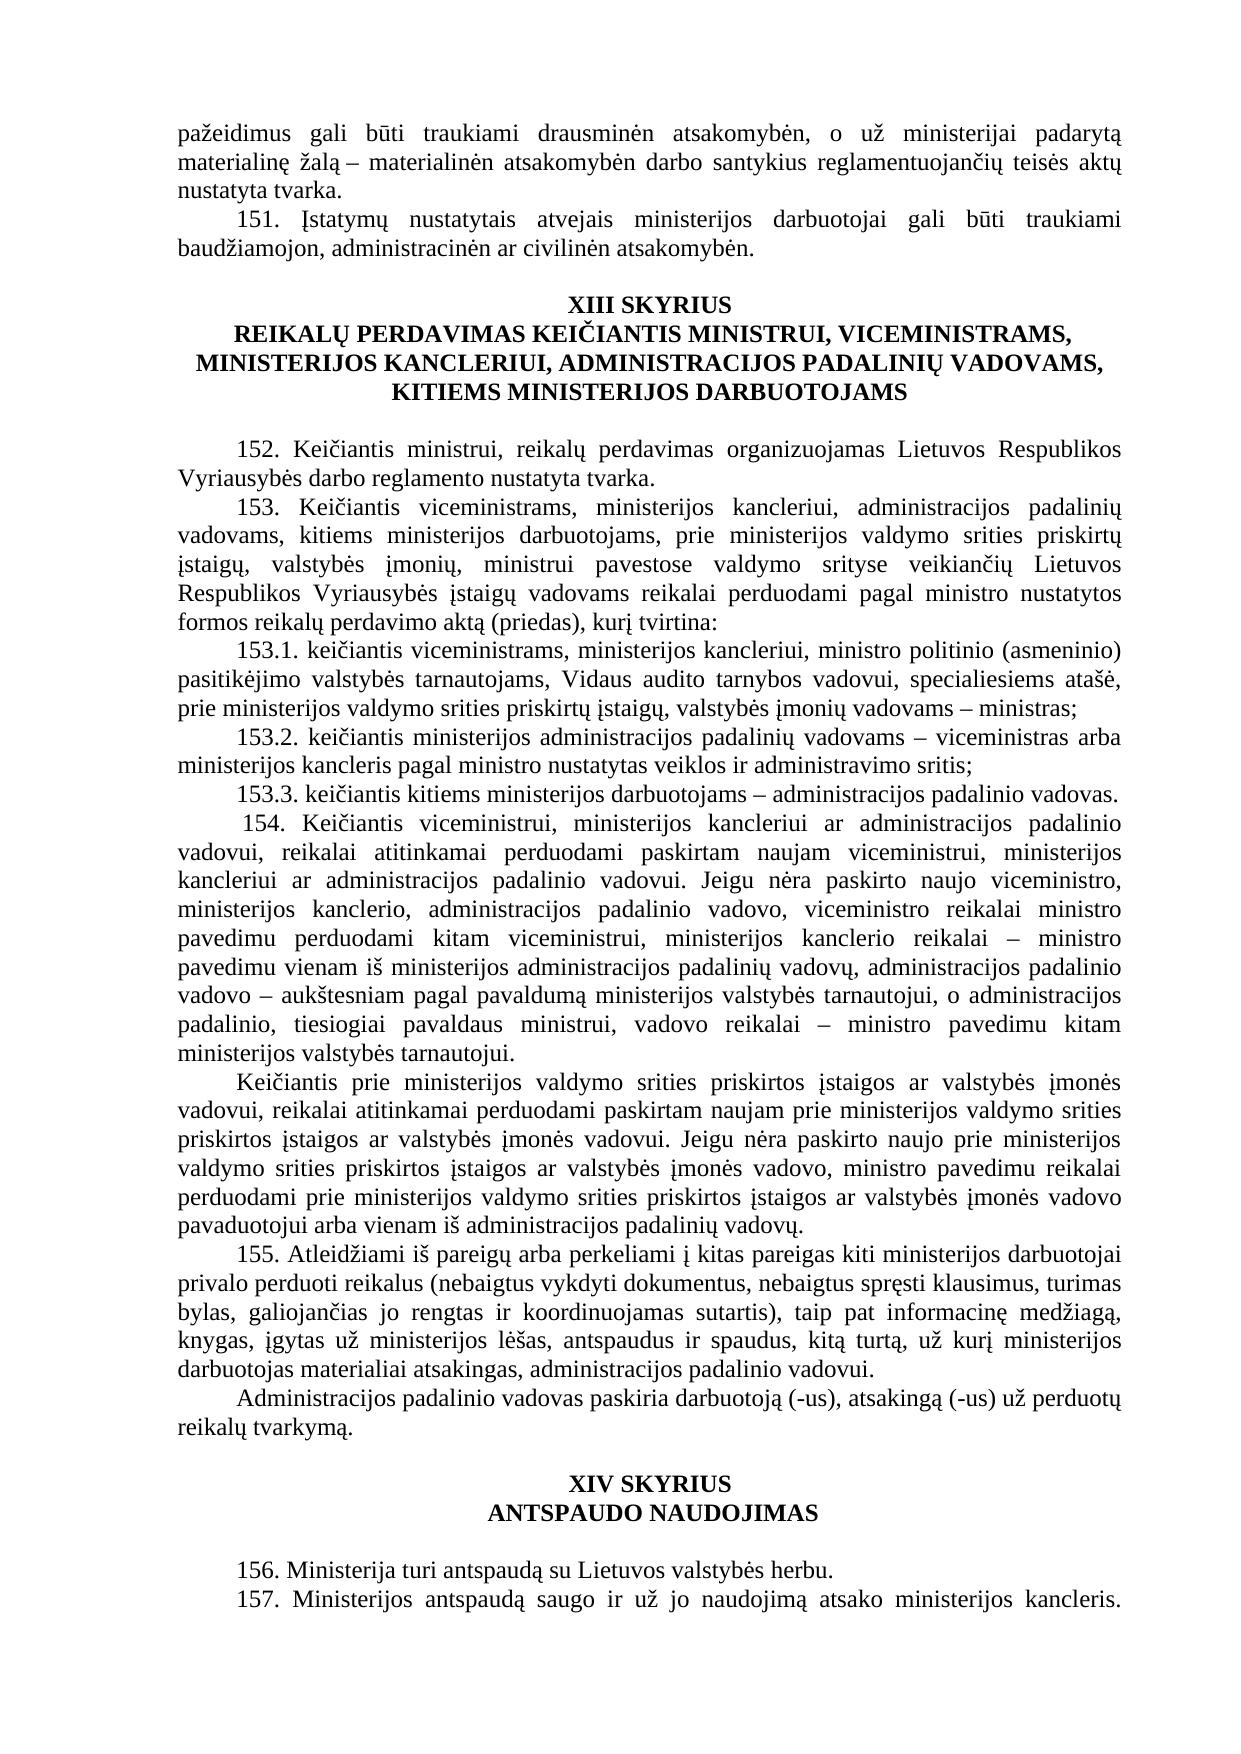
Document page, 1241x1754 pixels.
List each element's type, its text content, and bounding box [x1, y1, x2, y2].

text 153.1. keičiantis viceministrams, ministerijos kancleriui, ministro politinio (asmeninio) pasitikėjimo valstybės tarnautojams, Vidaus audito tarnybos vadovui, specialiesiems atašė, prie ministerijos valdymo srities priskirtų įstaigų, valstybės įmonių vadovams – ministras; [177, 636, 1122, 722]
text 153.3. keičiantis kitiems ministerijos darbuotojams – administracijos padalinio vadovas. [177, 779, 1122, 808]
text 152. Keičiantis ministrui, reikalų perdavimas organizuojamas Lietuvos Respublikos Vyriausybės darbo reglamento nustatyta tvarka. [177, 434, 1122, 492]
text 153.2. keičiantis ministerijos administracijos padalinių vadovams – viceministras arba ministerijos kancleris pagal ministro nustatytas veiklos ir administravimo sritis; [177, 722, 1122, 779]
text 153. Keičiantis viceministrams, ministerijos kancleriui, administracijos padalinių vadovams, kitiems ministerijos darbuotojams, prie ministerijos valdymo srities priskirtų įstaigų, valstybės įmonių, ministrui pavestose valdymo srityse veikiančių Lietuvos Respublikos Vyriausybės įstaigų vadovams reikalai perduodami pagal ministro nustatytos formos reikalų perdavimo aktą (priedas), kurį tvirtina: [177, 492, 1122, 636]
text 157. Ministerijos antspaudą saugo ir už jo naudojimą atsako ministerijos kancleris. [177, 1584, 1122, 1613]
text XIV SKYRIUS [177, 1469, 1122, 1498]
text ANTSPAUDO NAUDOJIMAS [177, 1498, 1122, 1527]
text pažeidimus gali būti traukiami drausminėn atsakomybėn, o už ministerijai padarytą materialinę žalą – materialinėn atsakomybėn darbo santykius reglamentuojančių teisės aktų nustatyta tvarka. [177, 118, 1122, 204]
text 155. Atleidžiami iš pareigų arba perkeliami į kitas pareigas kiti ministerijos darbuotojai privalo perduoti reikalus (nebaigtus vykdyti dokumentus, nebaigtus spręsti klausimus, turimas bylas, galiojančias jo rengtas ir koordinuojamas sutartis), taip pat informacinę medžiagą, knygas, įgytas už ministerijos lėšas, antspaudus ir spaudus, kitą turtą, už kurį ministerijos darbuotojas materialiai atsakingas, administracijos padalinio vadovui. [177, 1239, 1122, 1383]
text 151. Įstatymų nustatytais atvejais ministerijos darbuotojai gali būti traukiami baudžiamojon, administracinėn ar civilinėn atsakomybėn. [177, 204, 1122, 262]
text Keičiantis prie ministerijos valdymo srities priskirtos įstaigos ar valstybės įmonės vadovui, reikalai atitinkamai perduodami paskirtam naujam prie ministerijos valdymo srities priskirtos įstaigos ar valstybės įmonės vadovui. Jeigu nėra paskirto naujo prie ministerijos valdymo srities priskirtos įstaigos ar valstybės įmonės vadovo, ministro pavedimu reikalai perduodami prie ministerijos valdymo srities priskirtos įstaigos ar valstybės įmonės vadovo pavaduotojui arba vienam iš administracijos padalinių vadovų. [177, 1067, 1122, 1239]
text Administracijos padalinio vadovas paskiria darbuotoją (-us), atsakingą (-us) už perduotų reikalų tvarkymą. [177, 1383, 1122, 1441]
text 156. Ministerija turi antspaudą su Lietuvos valstybės herbu. [177, 1556, 1122, 1584]
text 154. Keičiantis viceministrui, ministerijos kancleriui ar administracijos padalinio vadovui, reikalai atitinkamai perduodami paskirtam naujam viceministrui, ministerijos kancleriui ar administracijos padalinio vadovui. Jeigu nėra paskirto naujo viceministro, ministerijos kanclerio, administracijos padalinio vadovo, viceministro reikalai ministro pavedimu perduodami kitam viceministrui, ministerijos kanclerio reikalai – ministro pavedimu vienam iš ministerijos administracijos padalinių vadovų, administracijos padalinio vadovo – aukštesniam pagal pavaldumą ministerijos valstybės tarnautojui, o administracijos padalinio, tiesiogiai pavaldaus ministrui, vadovo reikalai – ministro pavedimu kitam ministerijos valstybės tarnautojui. [177, 808, 1122, 1067]
text XIII SKYRIUS [177, 291, 1122, 319]
text REIKALŲ PERDAVIMAS KEIČIANTIS MINISTRUI, VICEMINISTRAMS, MINISTERIJOS KANCLERIUI, ADMINISTRACIJOS PADALINIŲ VADOVAMS, KITIEMS MINISTERIJOS DARBUOTOJAMS [177, 319, 1122, 406]
